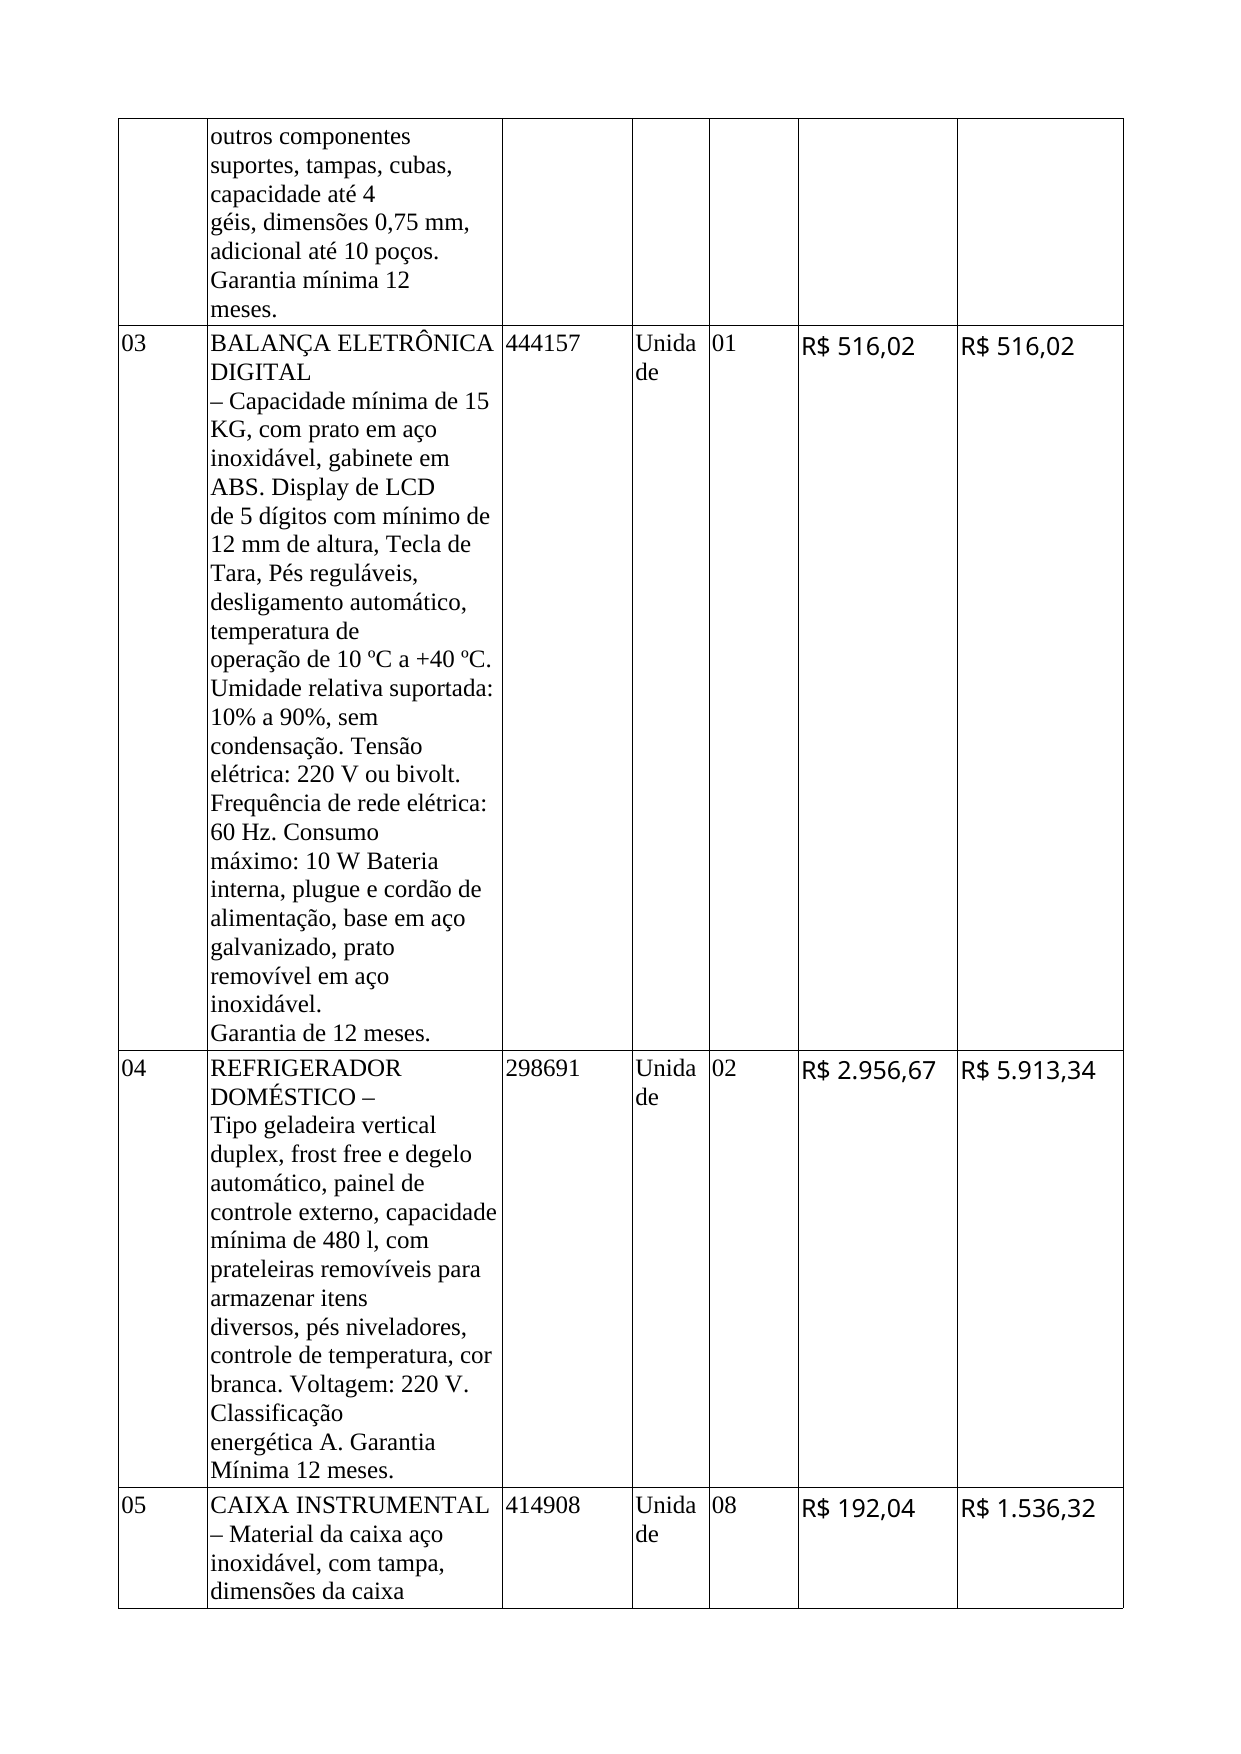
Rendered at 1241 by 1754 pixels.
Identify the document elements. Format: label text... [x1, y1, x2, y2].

table_cell 444157 [503, 326, 632, 1050]
table_cell [799, 119, 957, 325]
table_cell [503, 119, 632, 325]
table_cell 04 [119, 1051, 207, 1487]
table_cell Unidade [633, 326, 709, 1050]
table_cell 08 [710, 1488, 798, 1608]
table_cell R$ 516,02 [799, 326, 957, 1050]
table_cell CAIXA INSTRUMENTAL – Material da caixa aço inoxidável, com tampa, dimensões da caixa [208, 1488, 502, 1608]
table_cell [710, 119, 798, 325]
table_cell R$ 1.536,32 [958, 1488, 1123, 1608]
table_cell Unidade [633, 1488, 709, 1608]
table_cell REFRIGERADOR DOMÉSTICO – Tipo geladeira vertical duplex, frost free e degelo automático, painel de controle externo, capacidade mínima de 480 l, com prateleiras removíveis para armazenar itens diversos, pés niveladores, controle de temperatura, cor branca. Voltagem: 220 V. Classificação energética A. Garantia Mínima 12 meses. [208, 1051, 502, 1487]
table_cell 05 [119, 1488, 207, 1608]
table_cell 298691 [503, 1051, 632, 1487]
table_cell [119, 119, 207, 325]
table_cell BALANÇA ELETRÔNICA DIGITAL – Capacidade mínima de 15 KG, com prato em aço inoxidável, gabinete em ABS. Display de LCD de 5 dígitos com mínimo de 12 mm de altura, Tecla de Tara, Pés reguláveis, desligamento automático, temperatura de operação de 10 ºC a +40 ºC. Umidade relativa suportada: 10% a 90%, sem condensação. Tensão elétrica: 220 V ou bivolt. Frequência de rede elétrica: 60 Hz. Consumo máximo: 10 W Bateria interna, plugue e cordão de alimentação, base em aço galvanizado, prato removível em aço inoxidável. Garantia de 12 meses. [208, 326, 502, 1050]
table_cell outros componentes suportes, tampas, cubas, capacidade até 4 géis, dimensões 0,75 mm, adicional até 10 poços. Garantia mínima 12 meses. [208, 119, 502, 325]
table_cell R$ 5.913,34 [958, 1051, 1123, 1487]
table_cell [958, 119, 1123, 325]
table_cell R$ 516,02 [958, 326, 1123, 1050]
table_cell 03 [119, 326, 207, 1050]
table_cell 414908 [503, 1488, 632, 1608]
table_cell [633, 119, 709, 325]
table_cell R$ 2.956,67 [799, 1051, 957, 1487]
table_cell 02 [710, 1051, 798, 1487]
table_cell 01 [710, 326, 798, 1050]
table_cell Unidade [633, 1051, 709, 1487]
table_cell R$ 192,04 [799, 1488, 957, 1608]
